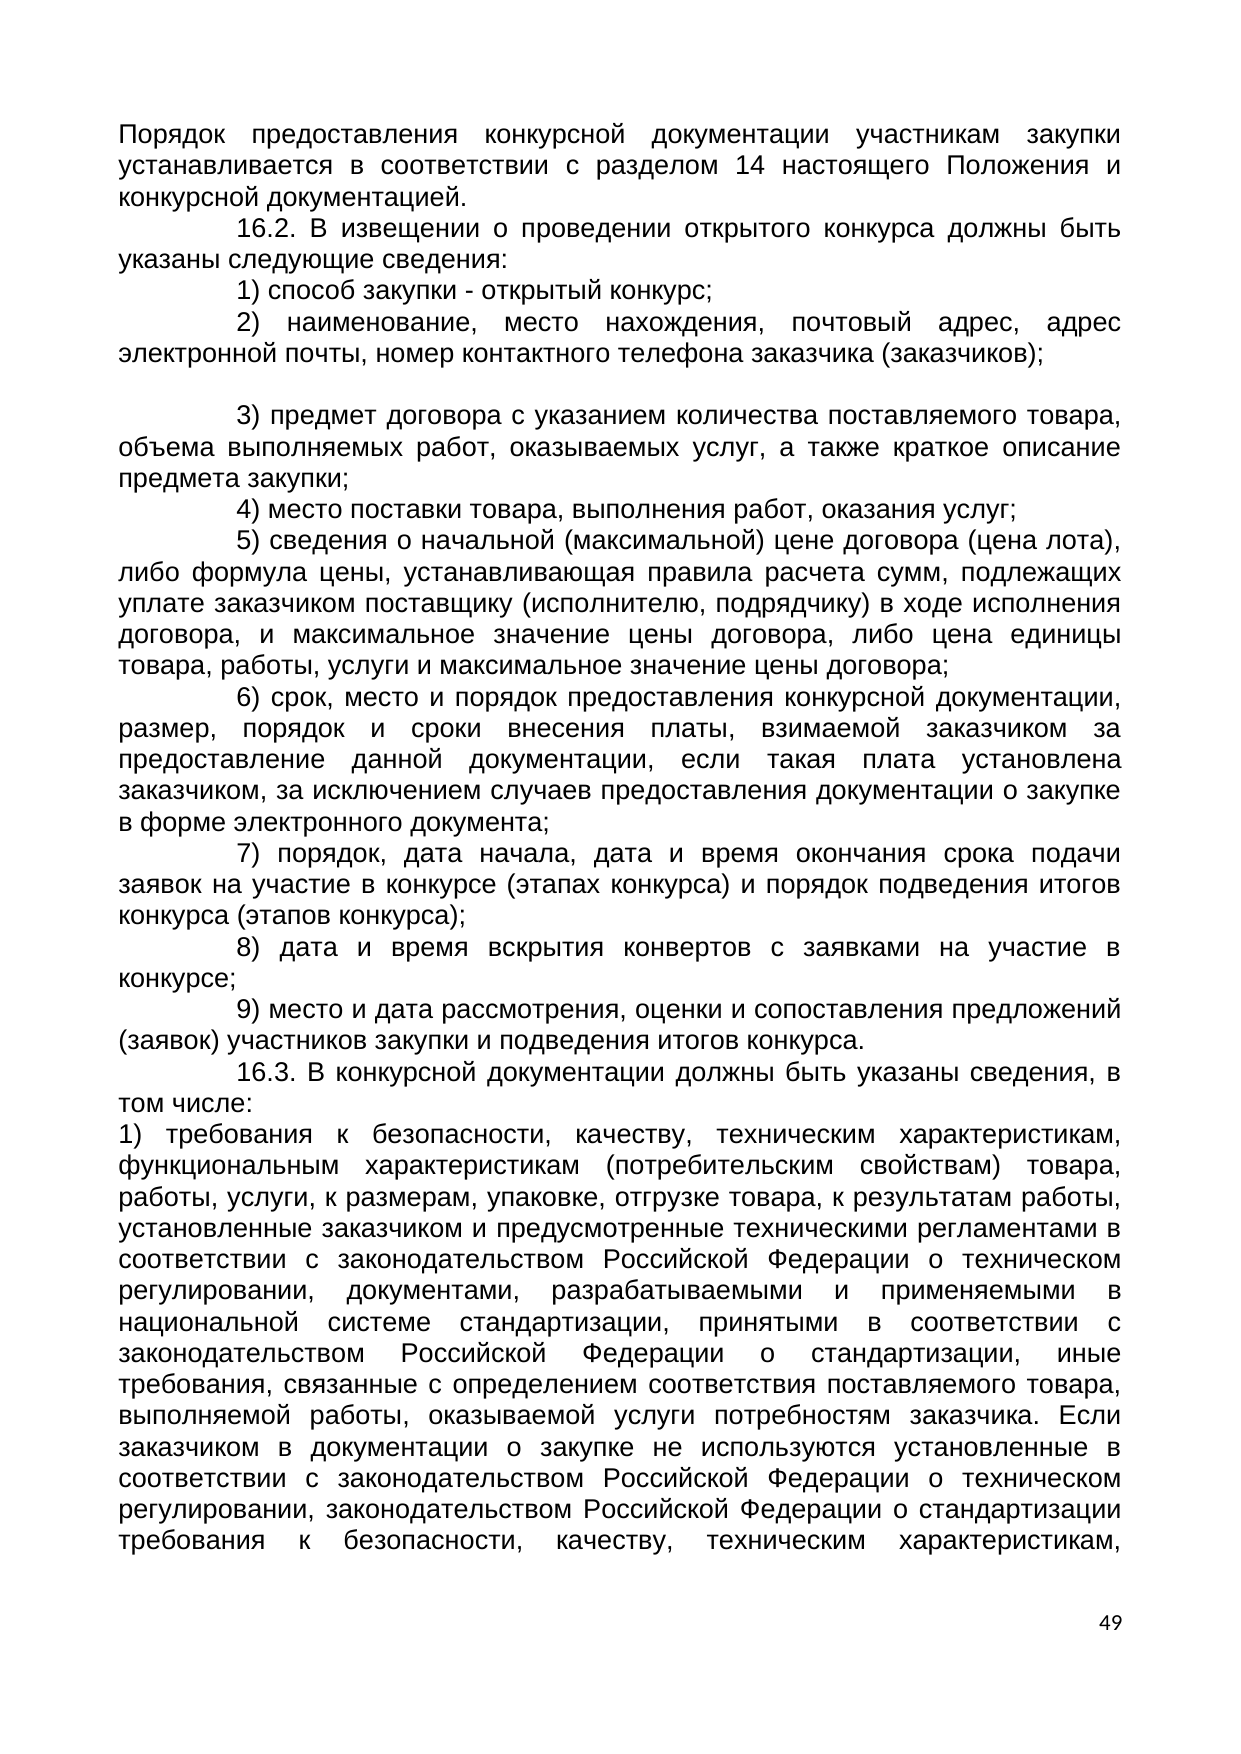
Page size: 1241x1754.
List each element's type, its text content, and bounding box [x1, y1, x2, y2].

text 8) дата и время вскрытия конвертов с заявками на участие в конкурсе; [118, 931, 1122, 993]
text Порядок предоставления конкурсной документации участникам закупки устанавливается в соответствии с разделом 14 настоящего Положения и конкурсной документацией. [118, 118, 1122, 212]
text 2) наименование, место нахождения, почтовый адрес, адрес электронной почты, номер контактного телефона заказчика (заказчиков); [118, 306, 1122, 368]
text 7) порядок, дата начала, дата и время окончания срока подачи заявок на участие в конкурсе (этапах конкурса) и порядок подведения итогов конкурса (этапов конкурса); [118, 837, 1122, 931]
text 6) срок, место и порядок предоставления конкурсной документации, размер, порядок и сроки внесения платы, взимаемой заказчиком за предоставление данной документации, если такая плата установлена заказчиком, за исключением случаев предоставления документации о закупке в форме электронного документа; [118, 681, 1122, 837]
text 5) сведения о начальной (максимальной) цене договора (цена лота), либо формула цены, устанавливающая правила расчета сумм, подлежащих уплате заказчиком поставщику (исполнителю, подрядчику) в ходе исполнения договора, и максимальное значение цены договора, либо цена единицы товара, работы, услуги и максимальное значение цены договора; [118, 524, 1122, 681]
text 9) место и дата рассмотрения, оценки и сопоставления предложений (заявок) участников закупки и подведения итогов конкурса. [118, 993, 1122, 1056]
text 16.2. В извещении о проведении открытого конкурса должны быть указаны следующие сведения: [118, 212, 1122, 274]
text 4) место поставки товара, выполнения работ, оказания услуг; [118, 493, 1122, 524]
text 1) требования к безопасности, качеству, техническим характеристикам, функциональным характеристикам (потребительским свойствам) товара, работы, услуги, к размерам, упаковке, отгрузке товара, к результатам работы, установленные заказчиком и предусмотренные техническими регламентами в соответствии с законодательством Российской Федерации о техническом регулировании, документами, разрабатываемыми и применяемыми в национальной системе стандартизации, принятыми в соответствии с законодательством Российской Федерации о стандартизации, иные требования, связанные с определением соответствия поставляемого товара, выполняемой работы, оказываемой услуги потребностям заказчика. Если заказчиком в документации о закупке не используются установленные в соответствии с законодательством Российской Федерации о техническом регулировании, законодательством Российской Федерации о стандартизации требования к безопасности, качеству, техническим характеристикам, [118, 1118, 1122, 1556]
text 3) предмет договора с указанием количества поставляемого товара, объема выполняемых работ, оказываемых услуг, а также краткое описание предмета закупки; [118, 399, 1122, 493]
text 1) способ закупки - открытый конкурс; [118, 274, 1122, 306]
text 16.3. В конкурсной документации должны быть указаны сведения, в том числе: [118, 1056, 1122, 1118]
